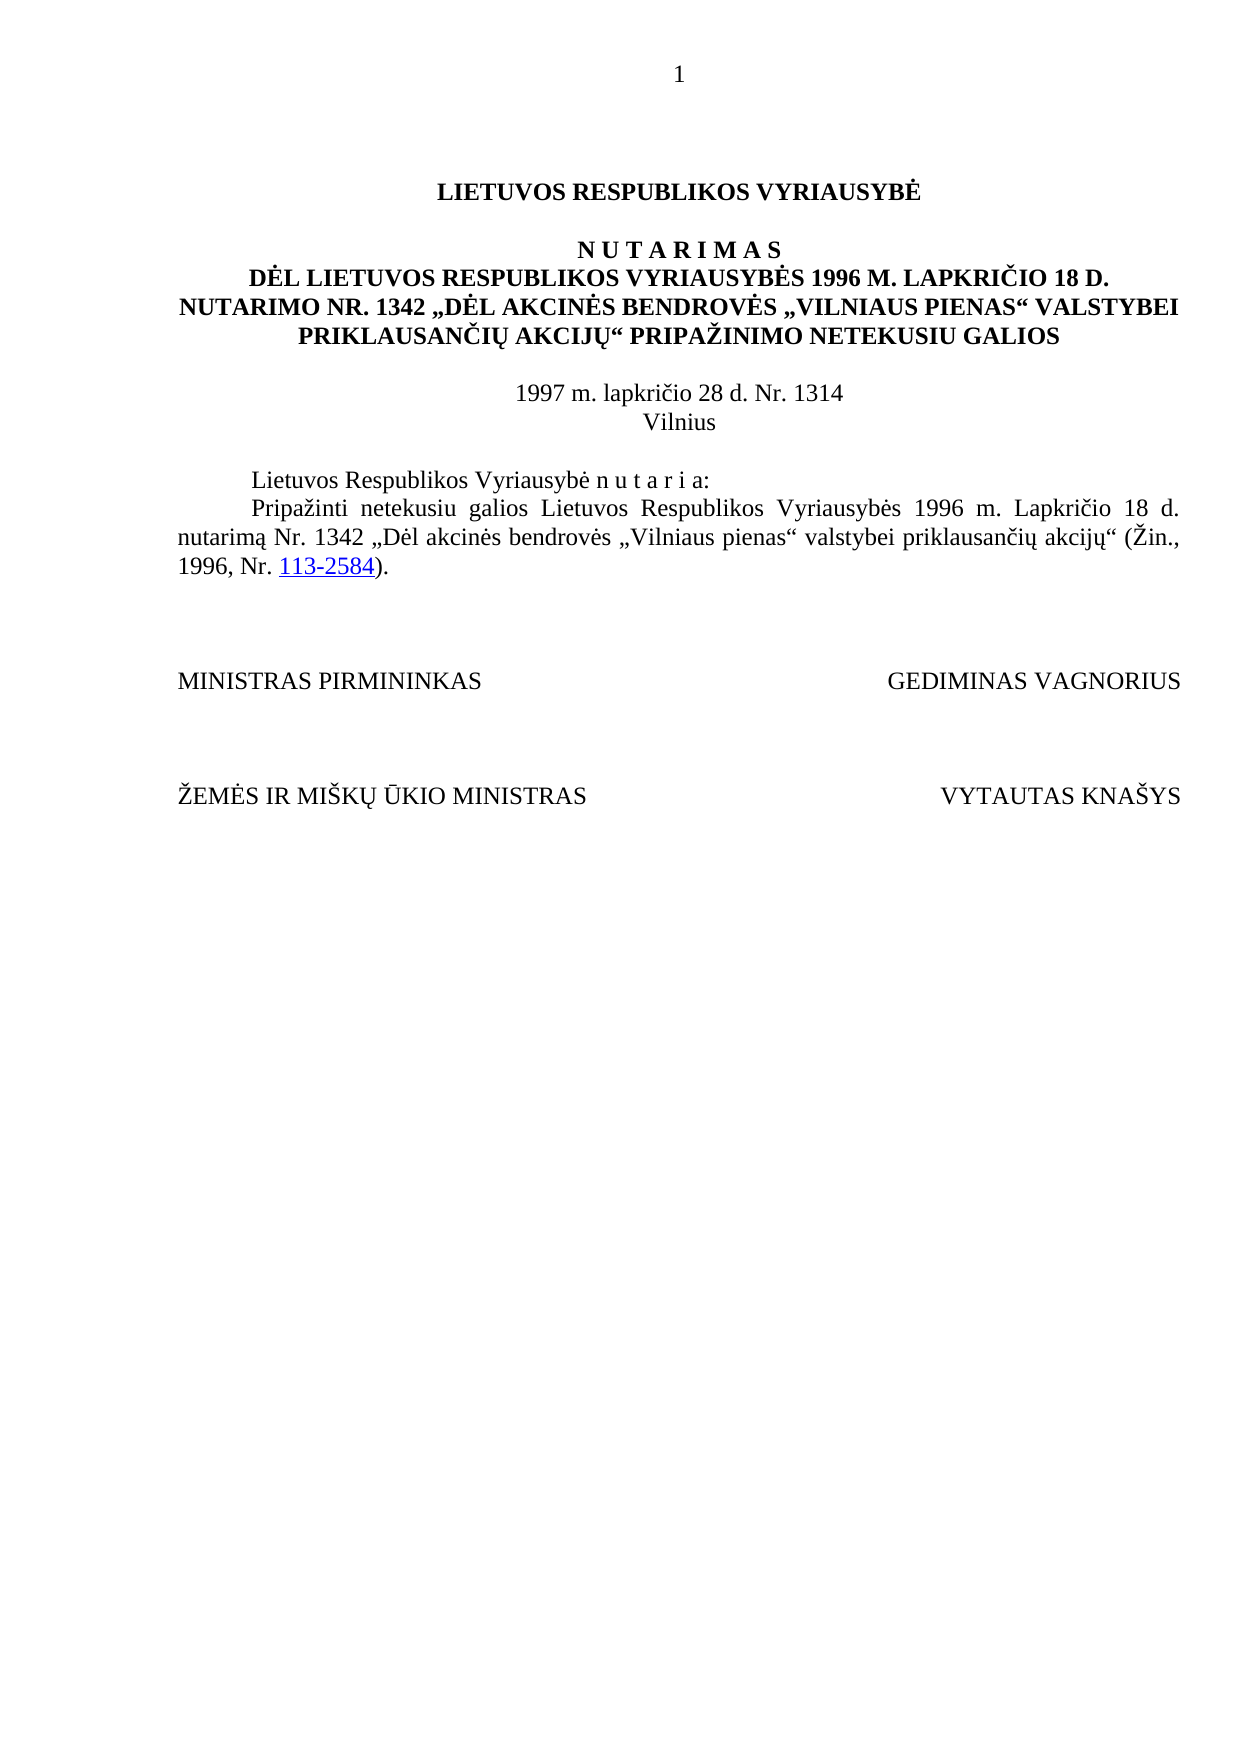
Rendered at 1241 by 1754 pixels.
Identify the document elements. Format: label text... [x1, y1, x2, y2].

text N U T A R I M A S [177, 235, 1181, 263]
text DĖL LIETUVOS RESPUBLIKOS VYRIAUSYBĖS 1996 M. LAPKRIČIO 18 D. NUTARIMO NR. 1342 „DĖL AKCINĖS BENDROVĖS „VILNIAUS PIENAS“ VALSTYBEI PRIKLAUSANČIŲ AKCIJŲ“ PRIPAŽINIMO NETEKUSIU GALIOS [177, 263, 1181, 350]
text Vilnius [177, 407, 1181, 436]
text LIETUVOS RESPUBLIKOS VYRIAUSYBĖ [177, 177, 1181, 206]
text ŽEMĖS IR MIŠKŲ ŪKIO MINISTRAS VYTAUTAS KNAŠYS [177, 781, 1181, 810]
text Lietuvos Respublikos Vyriausybė nutaria: [177, 465, 1181, 493]
text MINISTRAS PIRMININKAS GEDIMINAS VAGNORIUS [177, 666, 1181, 695]
text 1997 m. lapkričio 28 d. Nr. 1314 [177, 378, 1181, 407]
text Pripažinti netekusiu galios Lietuvos Respublikos Vyriausybės 1996 m. Lapkričio 18 d. nutarimą Nr. 1342 „Dėl akcinės bendrovės „Vilniaus pienas“ valstybei priklausančių akcijų“ (Žin., 1996, Nr. 113-2584). [177, 493, 1181, 580]
